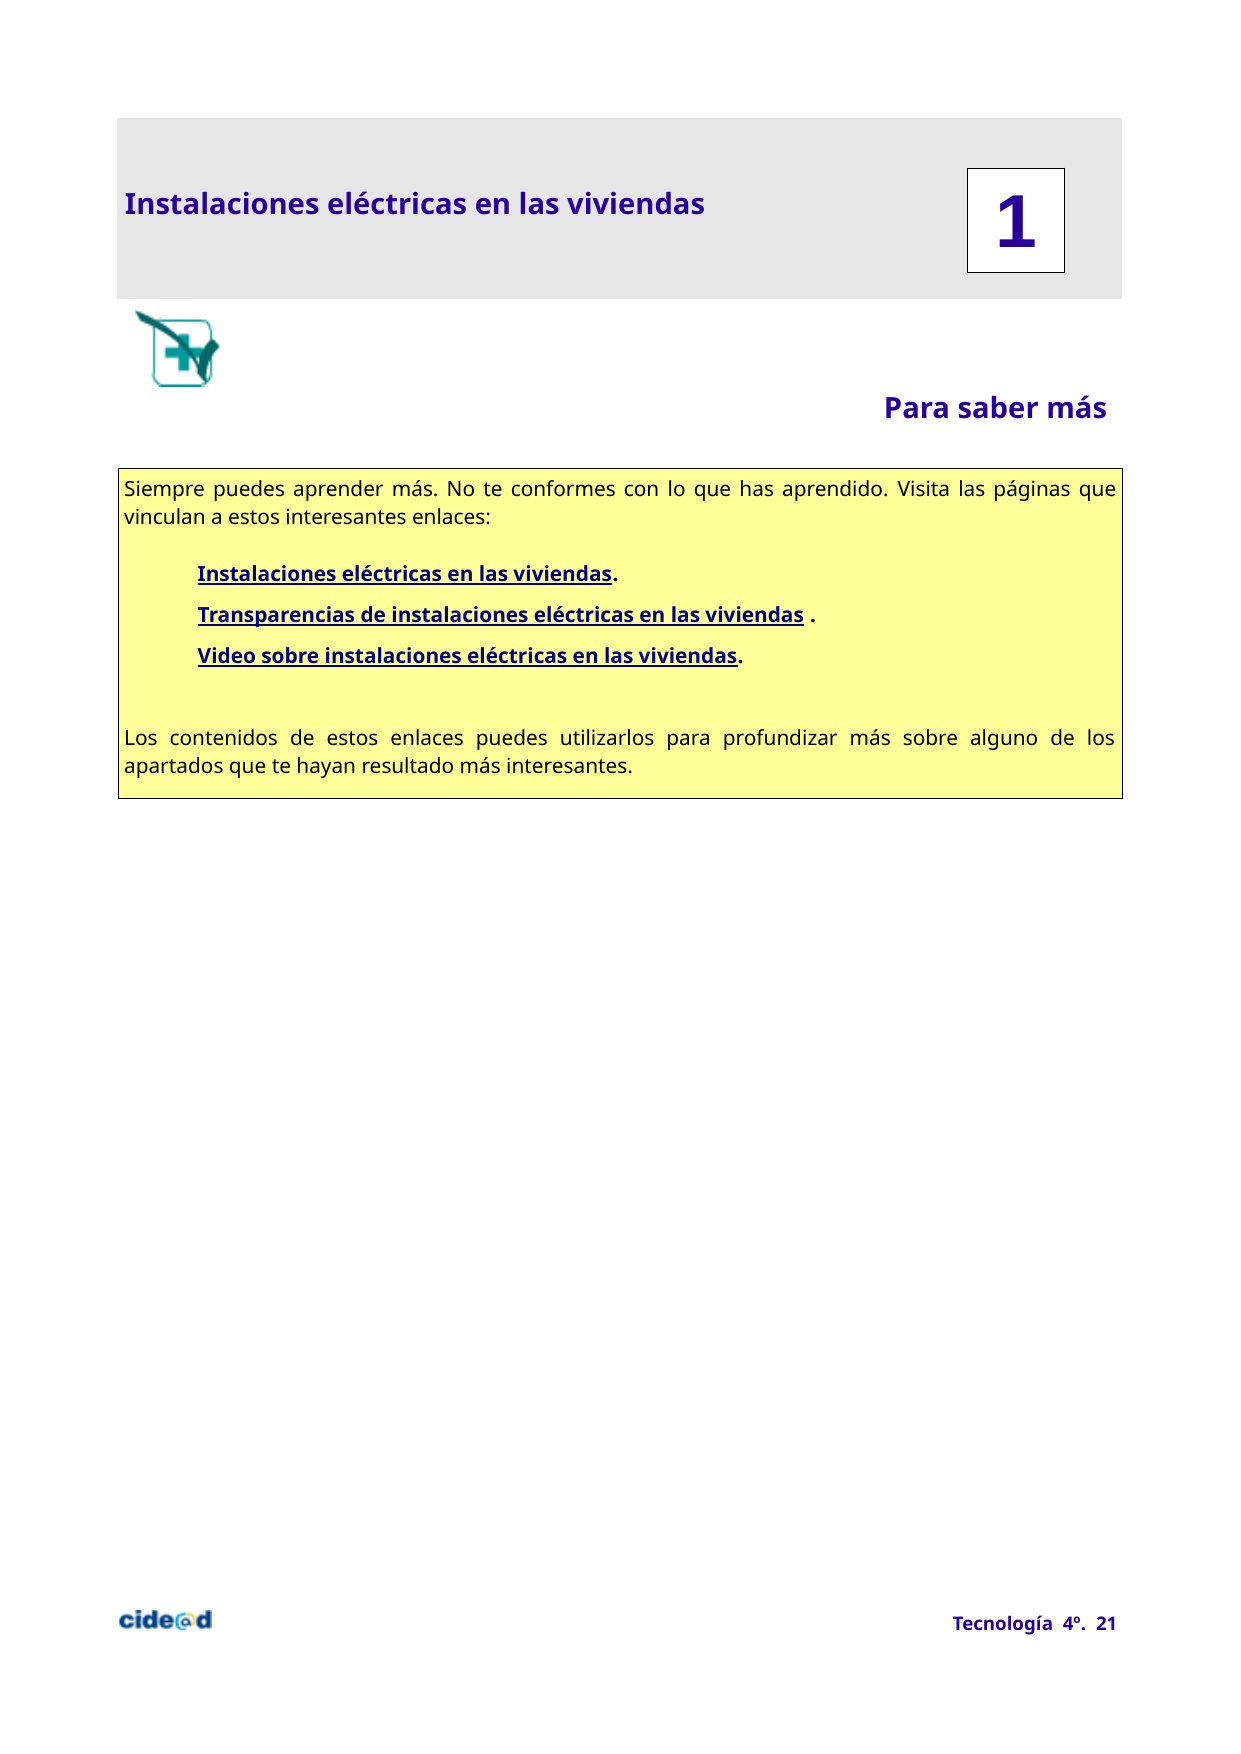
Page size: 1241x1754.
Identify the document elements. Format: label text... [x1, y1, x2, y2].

table_header Instalaciones eléctricas en las viviendas [117, 118, 1122, 299]
picture [134, 310, 223, 387]
text Para saber más [118, 299, 1122, 427]
picture [118, 1610, 212, 1632]
table_header Siempre puedes aprender más. No te conformes con lo que has aprendido. Visita las páginas que vinculan a estos interesantes enlaces: Instalaciones eléctricas en las viviendas. Transparencias de instalaciones eléctricas en las viviendas . Video sobre instalaciones eléctricas en las viviendas. Los contenidos de estos enlaces puedes utilizarlos para profundizar más sobre alguno de los apartados que te hayan resultado más interesantes. [119, 469, 1122, 798]
